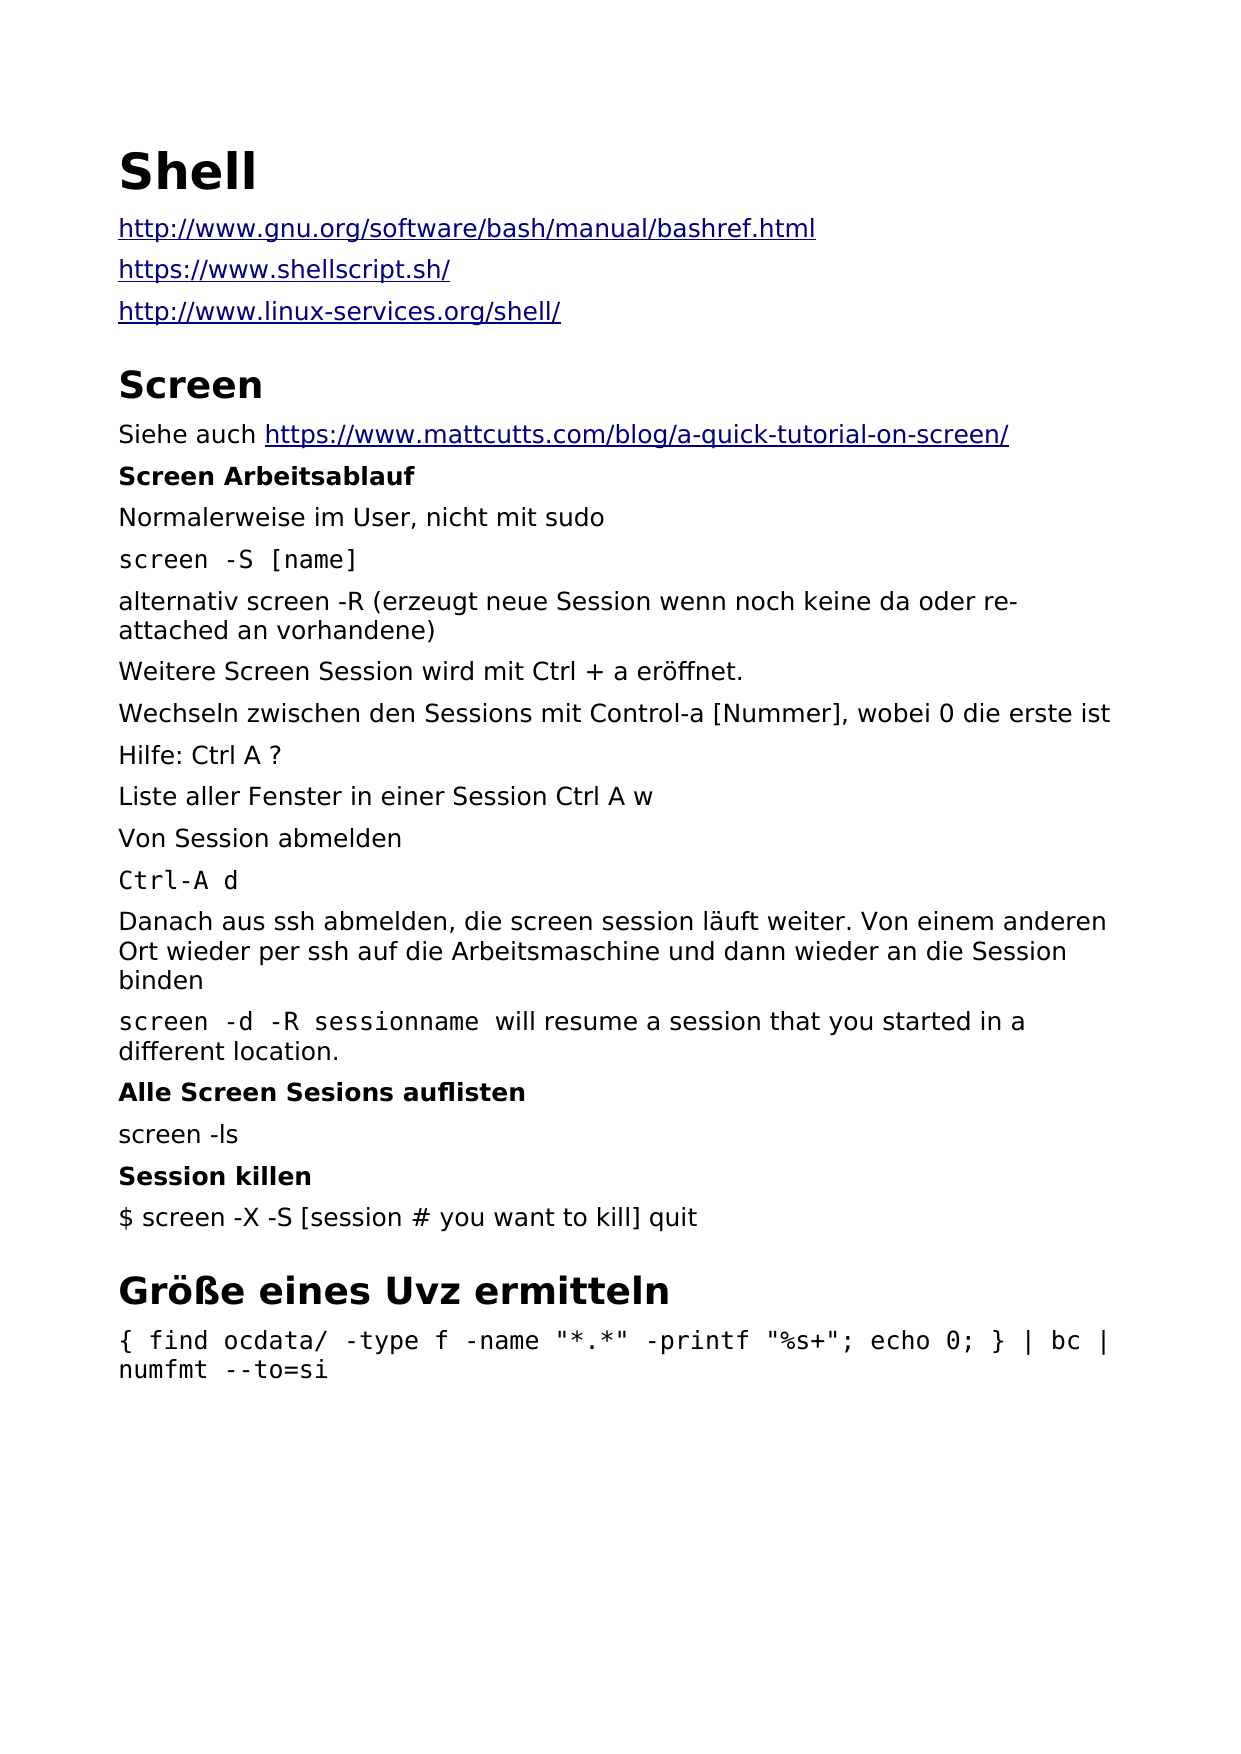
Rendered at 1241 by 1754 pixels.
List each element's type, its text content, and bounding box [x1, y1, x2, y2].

subtitle Screen [118, 364, 1122, 407]
text screen -S [name] [118, 545, 1122, 574]
text Siehe auch https://www.mattcutts.com/blog/a-quick-tutorial-on-screen/ [118, 420, 1122, 449]
text Wechseln zwischen den Sessions mit Control-a [Nummer], wobei 0 die erste ist [118, 699, 1122, 728]
text http://www.linux-services.org/shell/ [118, 297, 1122, 326]
subtitle Größe eines Uvz ermitteln [118, 1270, 1122, 1314]
text http://www.gnu.org/software/bash/manual/bashref.html [118, 214, 1122, 243]
subtitle Shell [118, 143, 1122, 201]
text $ screen -X -S [session # you want to kill] quit [118, 1203, 1122, 1232]
text Ctrl-A d [118, 866, 1122, 895]
text Session killen [118, 1162, 1122, 1191]
text Normalerweise im User, nicht mit sudo [118, 503, 1122, 532]
text Alle Screen Sesions auflisten [118, 1078, 1122, 1107]
text screen -ls [118, 1120, 1122, 1149]
text Liste aller Fenster in einer Session Ctrl A w [118, 782, 1122, 812]
text Danach aus ssh abmelden, die screen session läuft weiter. Von einem anderen Ort wieder per ssh auf die Arbeitsmaschine und dann wieder an die Session binden [118, 907, 1122, 995]
text screen -d -R sessionname will resume a session that you started in a different location. [118, 1007, 1122, 1066]
text Weitere Screen Session wird mit Ctrl + a eröffnet. [118, 657, 1122, 687]
text Hilfe: Ctrl A ? [118, 741, 1122, 770]
text https://www.shellscript.sh/ [118, 256, 1122, 285]
text Screen Arbeitsablauf [118, 462, 1122, 491]
text { find ocdata/ -type f -name "*.*" -printf "%s+"; echo 0; } | bc | numfmt --to=si [118, 1326, 1122, 1384]
text Von Session abmelden [118, 824, 1122, 853]
text alternativ screen -R (erzeugt neue Session wenn noch keine da oder re-attached an vorhandene) [118, 587, 1122, 645]
